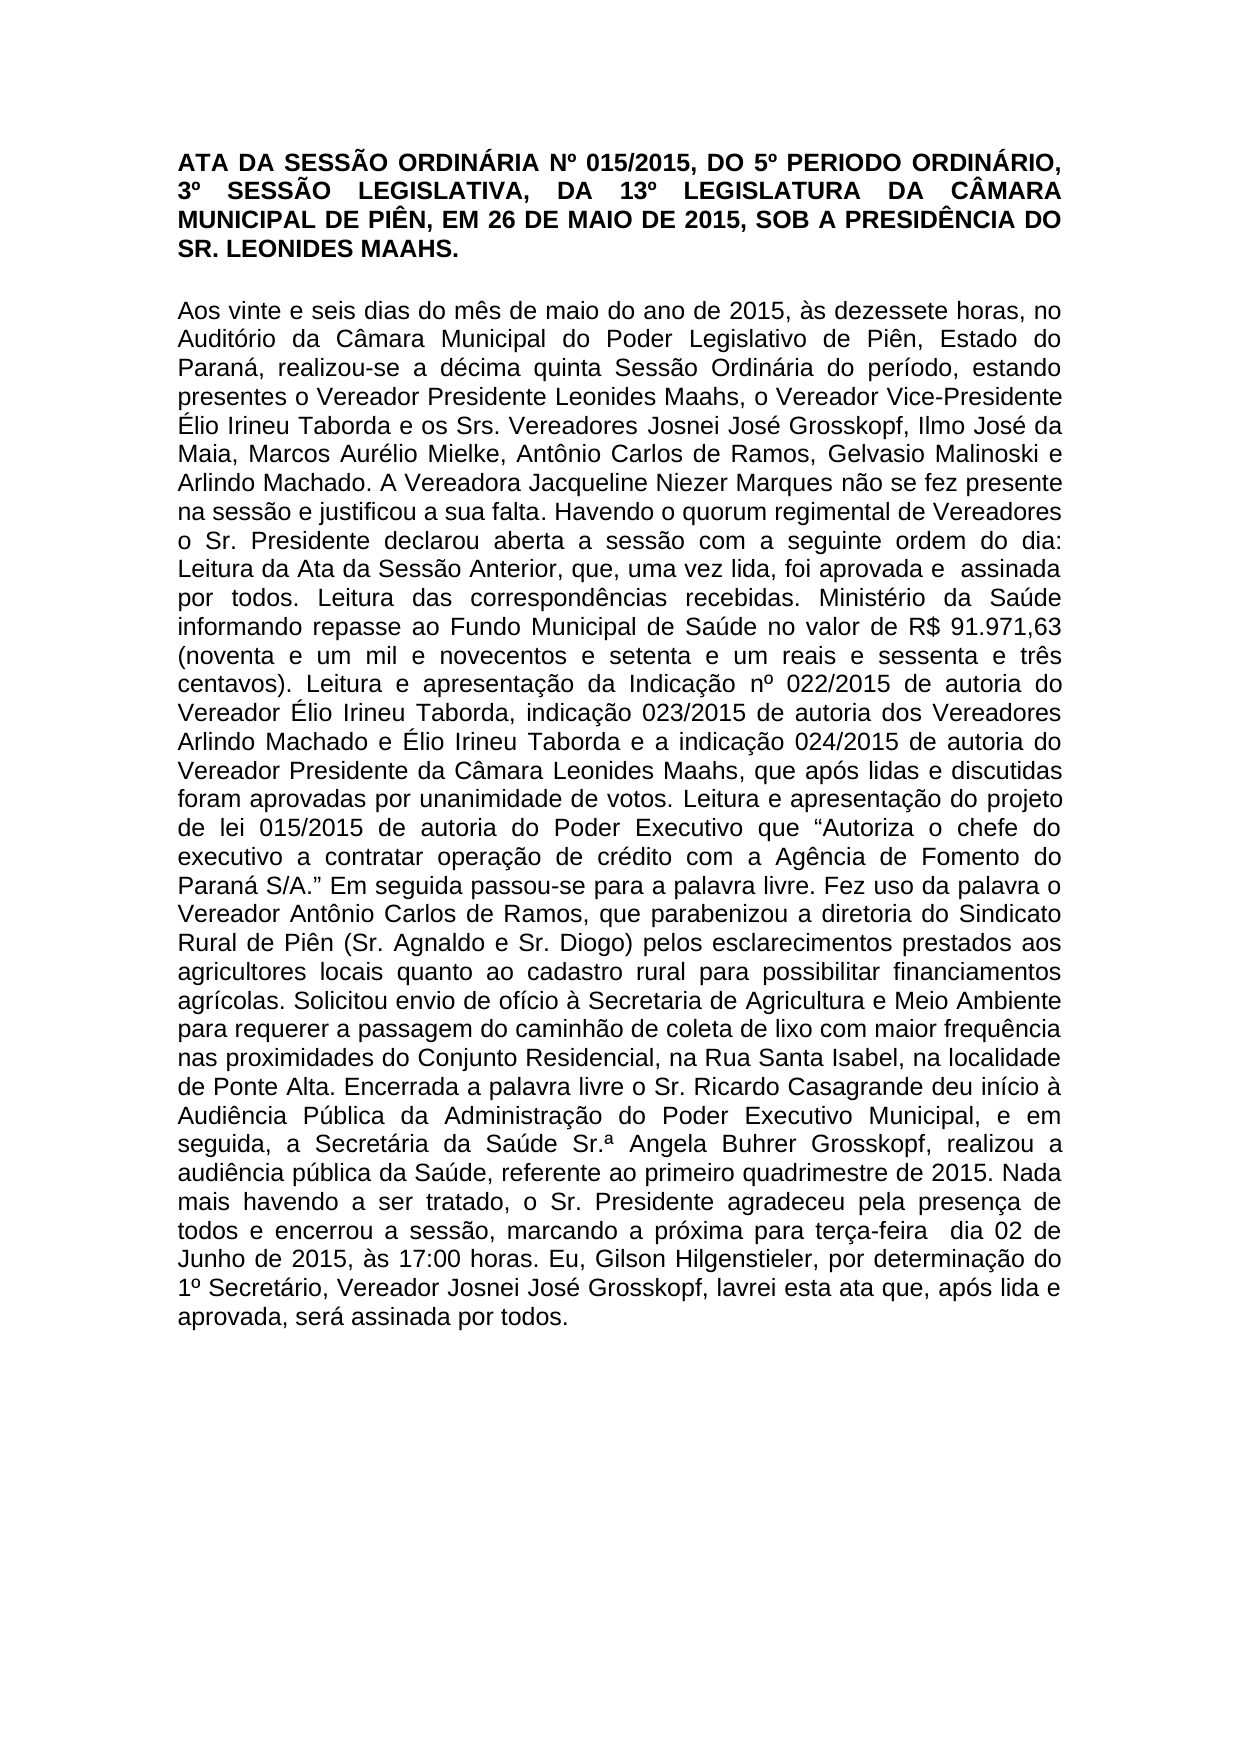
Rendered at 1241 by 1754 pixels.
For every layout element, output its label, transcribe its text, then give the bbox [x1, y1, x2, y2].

text ATA DA SESSÃO ORDINÁRIA Nº 015/2015, DO 5º PERIODO ORDINÁRIO, 3º SESSÃO LEGISLATIVA, DA 13º LEGISLATURA DA CÂMARA MUNICIPAL DE PIÊN, EM 26 DE MAIO DE 2015, SOB A PRESIDÊNCIA DO SR. LEONIDES MAAHS. [177, 148, 1063, 263]
text Aos vinte e seis dias do mês de maio do ano de 2015, às dezessete horas, no Auditório da Câmara Municipal do Poder Legislativo de Piên, Estado do Paraná, realizou-se a décima quinta Sessão Ordinária do período, estando presentes o Vereador Presidente Leonides Maahs, o Vereador Vice-Presidente Élio Irineu Taborda e os Srs. Vereadores Josnei José Grosskopf, Ilmo José da Maia, Marcos Aurélio Mielke, Antônio Carlos de Ramos, Gelvasio Malinoski e Arlindo Machado. A Vereadora Jacqueline Niezer Marques não se fez presente na sessão e justificou a sua falta. Havendo o quorum regimental de Vereadores o Sr. Presidente declarou aberta a sessão com a seguinte ordem do dia: Leitura da Ata da Sessão Anterior, que, uma vez lida, foi aprovada e assinada por todos. Leitura das correspondências recebidas. Ministério da Saúde informando repasse ao Fundo Municipal de Saúde no valor de R$ 91.971,63 (noventa e um mil e novecentos e setenta e um reais e sessenta e três centavos). Leitura e apresentação da Indicação nº 022/2015 de autoria do Vereador Élio Irineu Taborda, indicação 023/2015 de autoria dos Vereadores Arlindo Machado e Élio Irineu Taborda e a indicação 024/2015 de autoria do Vereador Presidente da Câmara Leonides Maahs, que após lidas e discutidas foram aprovadas por unanimidade de votos. Leitura e apresentação do projeto de lei 015/2015 de autoria do Poder Executivo que “Autoriza o chefe do executivo a contratar operação de crédito com a Agência de Fomento do Paraná S/A.” Em seguida passou-se para a palavra livre. Fez uso da palavra o Vereador Antônio Carlos de Ramos, que parabenizou a diretoria do Sindicato Rural de Piên (Sr. Agnaldo e Sr. Diogo) pelos esclarecimentos prestados aos agricultores locais quanto ao cadastro rural para possibilitar financiamentos agrícolas. Solicitou envio de ofício à Secretaria de Agricultura e Meio Ambiente para requerer a passagem do caminhão de coleta de lixo com maior frequência nas proximidades do Conjunto Residencial, na Rua Santa Isabel, na localidade de Ponte Alta. Encerrada a palavra livre o Sr. Ricardo Casagrande deu início à Audiência Pública da Administração do Poder Executivo Municipal, e em seguida, a Secretária da Saúde Sr.ª Angela Buhrer Grosskopf, realizou a audiência pública da Saúde, referente ao primeiro quadrimestre de 2015. Nada mais havendo a ser tratado, o Sr. Presidente agradeceu pela presença de todos e encerrou a sessão, marcando a próxima para terça-feira dia 02 de Junho de 2015, às 17:00 horas. Eu, Gilson Hilgenstieler, por determinação do 1º Secretário, Vereador Josnei José Grosskopf, lavrei esta ata que, após lida e aprovada, será assinada por todos. [177, 296, 1063, 1331]
